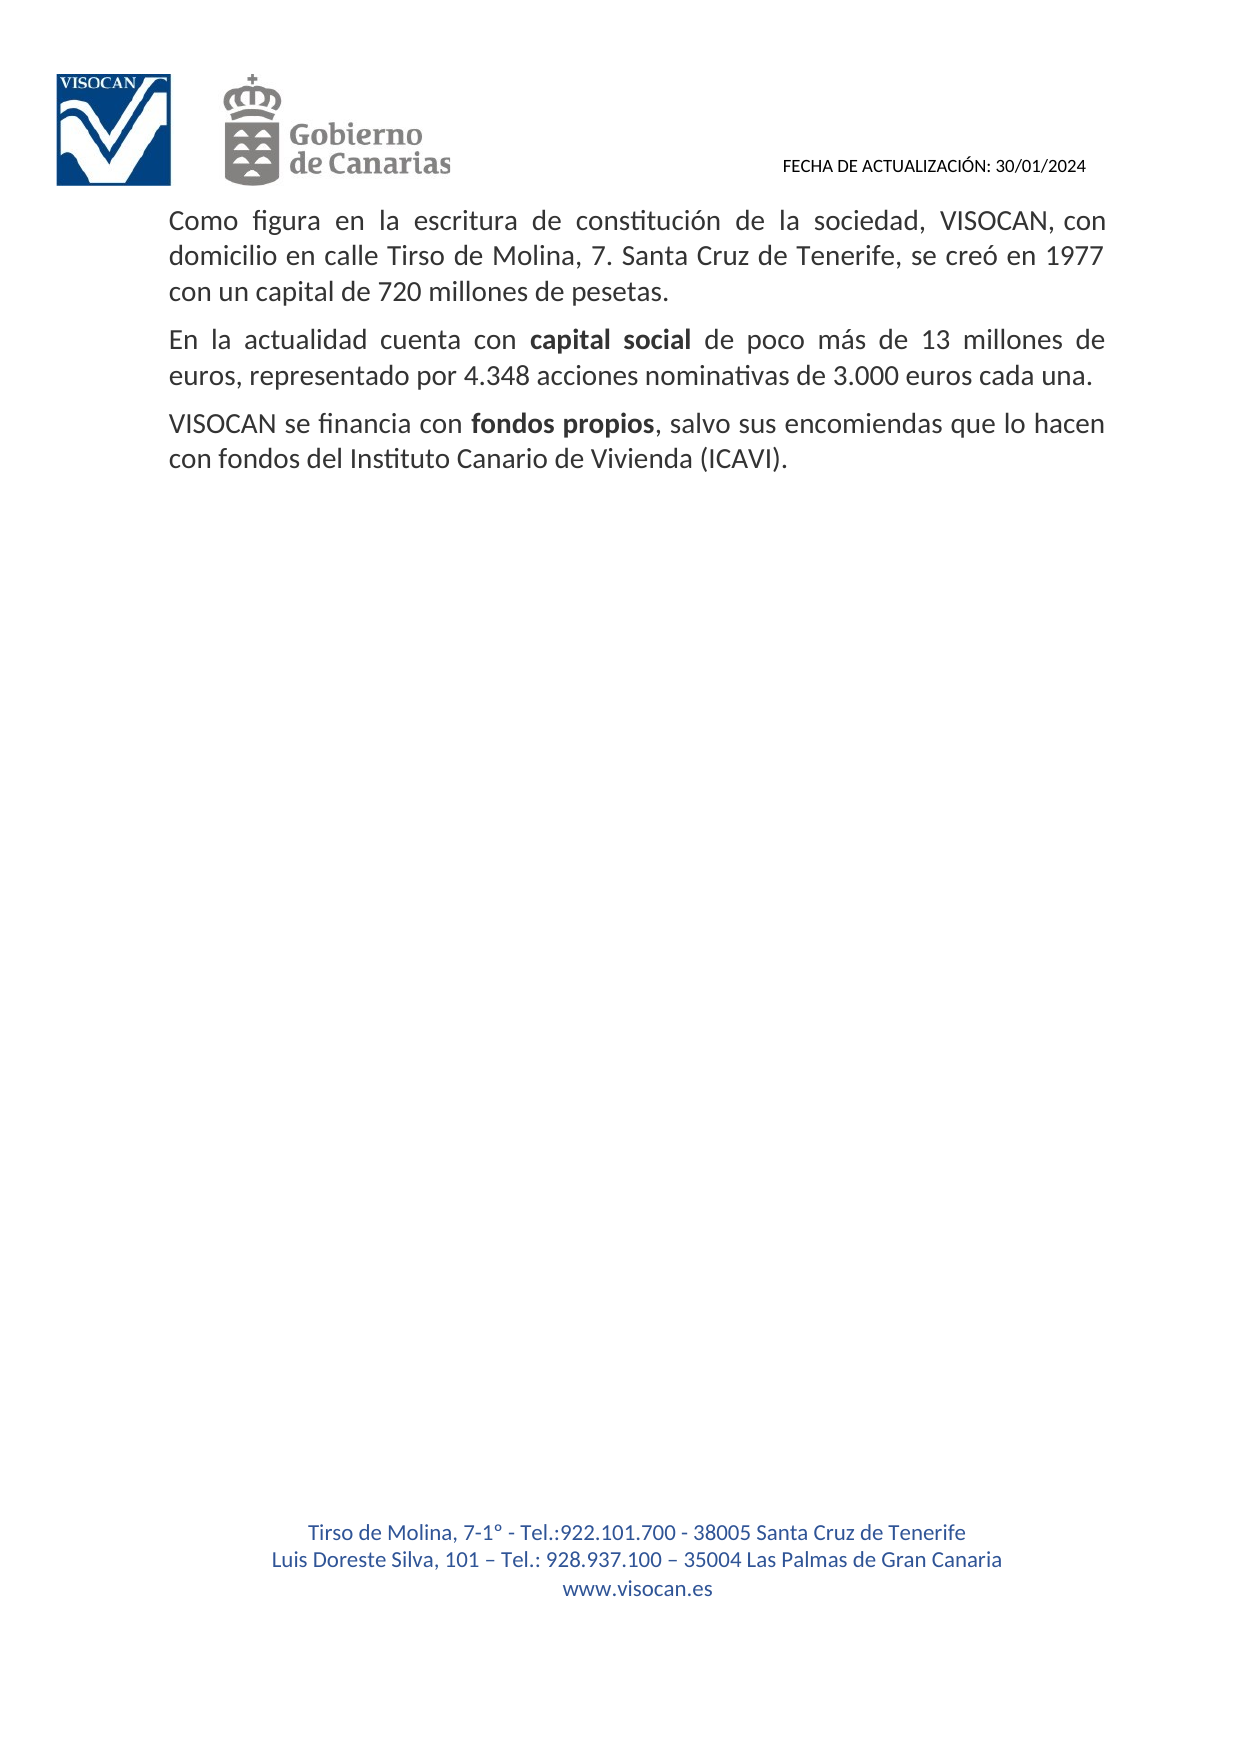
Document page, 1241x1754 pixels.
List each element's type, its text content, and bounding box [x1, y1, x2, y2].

text Como figura en la escritura de constitución de la sociedad, VISOCAN, con domicilio en calle Tirso de Molina, 7. Santa Cruz de Tenerife, se creó en 1977 con un capital de 720 millones de pesetas. [169, 202, 1106, 308]
text En la actualidad cuenta con capital social de poco más de 13 millones de euros, representado por 4.348 acciones nominativas de 3.000 euros cada una. [169, 321, 1106, 392]
text VISOCAN se financia con fondos propios, salvo sus encomiendas que lo hacen con fondos del Instituto Canario de Vivienda (ICAVI). [169, 405, 1106, 476]
